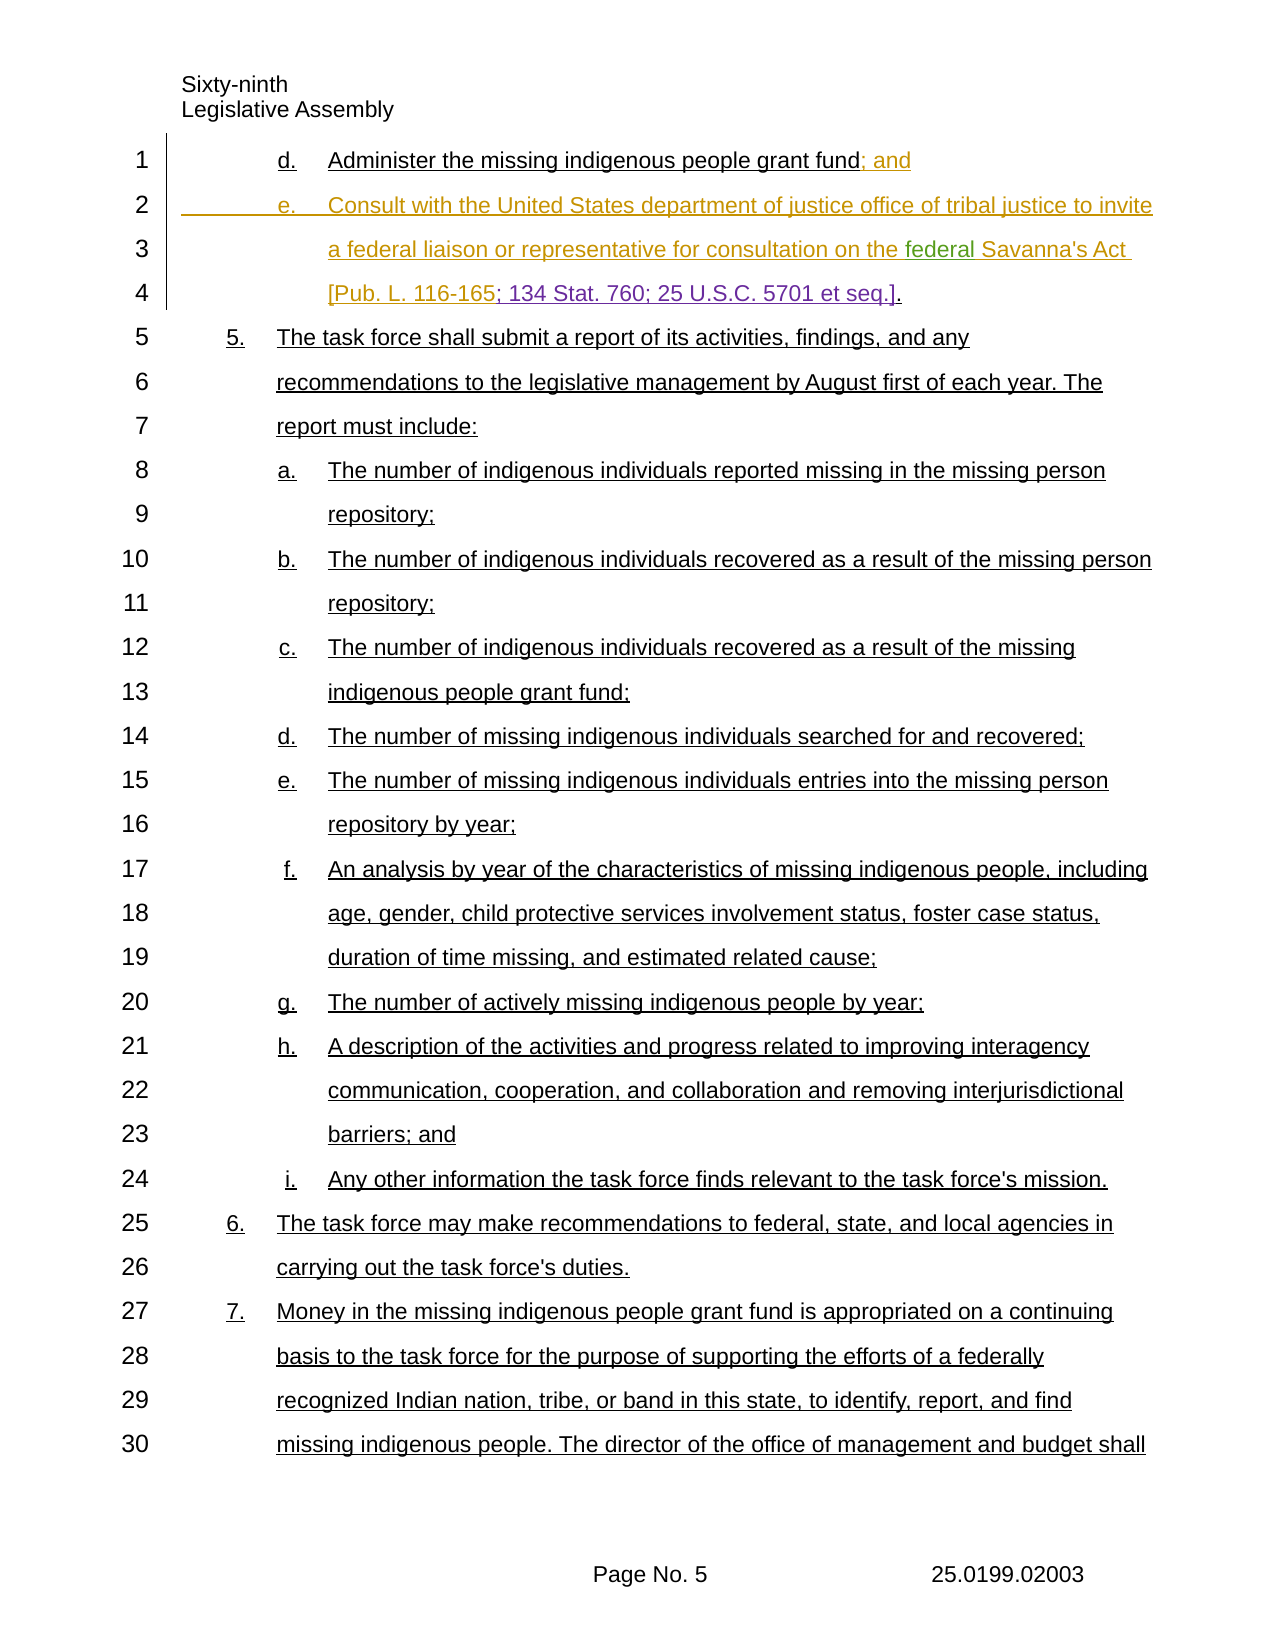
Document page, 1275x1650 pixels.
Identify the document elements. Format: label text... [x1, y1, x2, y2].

text i. Any other information the task force finds relevant to the task force's mission. [181, 1152, 1154, 1196]
text e. Consult with the United States department of justice office of tribal justice to invite a federal liaison or representative for consultation on the federal Savanna's Act [Pub. L. 116-165; 134 Stat. 760; 25 U.S.C. 5701 et seq.]. [181, 178, 1154, 310]
text 5. The task force shall submit a report of its activities, findings, and any recommendations to the legislative management by August first of each year. The report must include: [181, 310, 1154, 443]
text c. The number of indigenous individuals recovered as a result of the missing indigenous people grant fund; [181, 620, 1154, 709]
text d. The number of missing indigenous individuals searched for and recovered; [181, 709, 1154, 753]
text 7. Money in the missing indigenous people grant fund is appropriated on a continuing basis to the task force for the purpose of supporting the efforts of a federally recognized Indian nation, tribe, or band in this state, to identify, report, and find missing indigenous people. The director of the office of management and budget shall [181, 1284, 1154, 1461]
text e. The number of missing indigenous individuals entries into the missing person repository by year; [181, 753, 1154, 842]
text d. Administer the missing indigenous people grant fund; and [181, 133, 1154, 178]
text h. A description of the activities and progress related to improving interagency communication, cooperation, and collaboration and removing interjurisdictional barriers; and [181, 1019, 1154, 1152]
text 6. The task force may make recommendations to federal, state, and local agencies in carrying out the task force's duties. [181, 1196, 1154, 1284]
text f. An analysis by year of the characteristics of missing indigenous people, including age, gender, child protective services involvement status, foster case status, duration of time missing, and estimated related cause; [181, 842, 1154, 974]
text b. The number of indigenous individuals recovered as a result of the missing person repository; [181, 532, 1154, 620]
text g. The number of actively missing indigenous people by year; [181, 974, 1154, 1019]
text a. The number of indigenous individuals reported missing in the missing person repository; [181, 443, 1154, 532]
